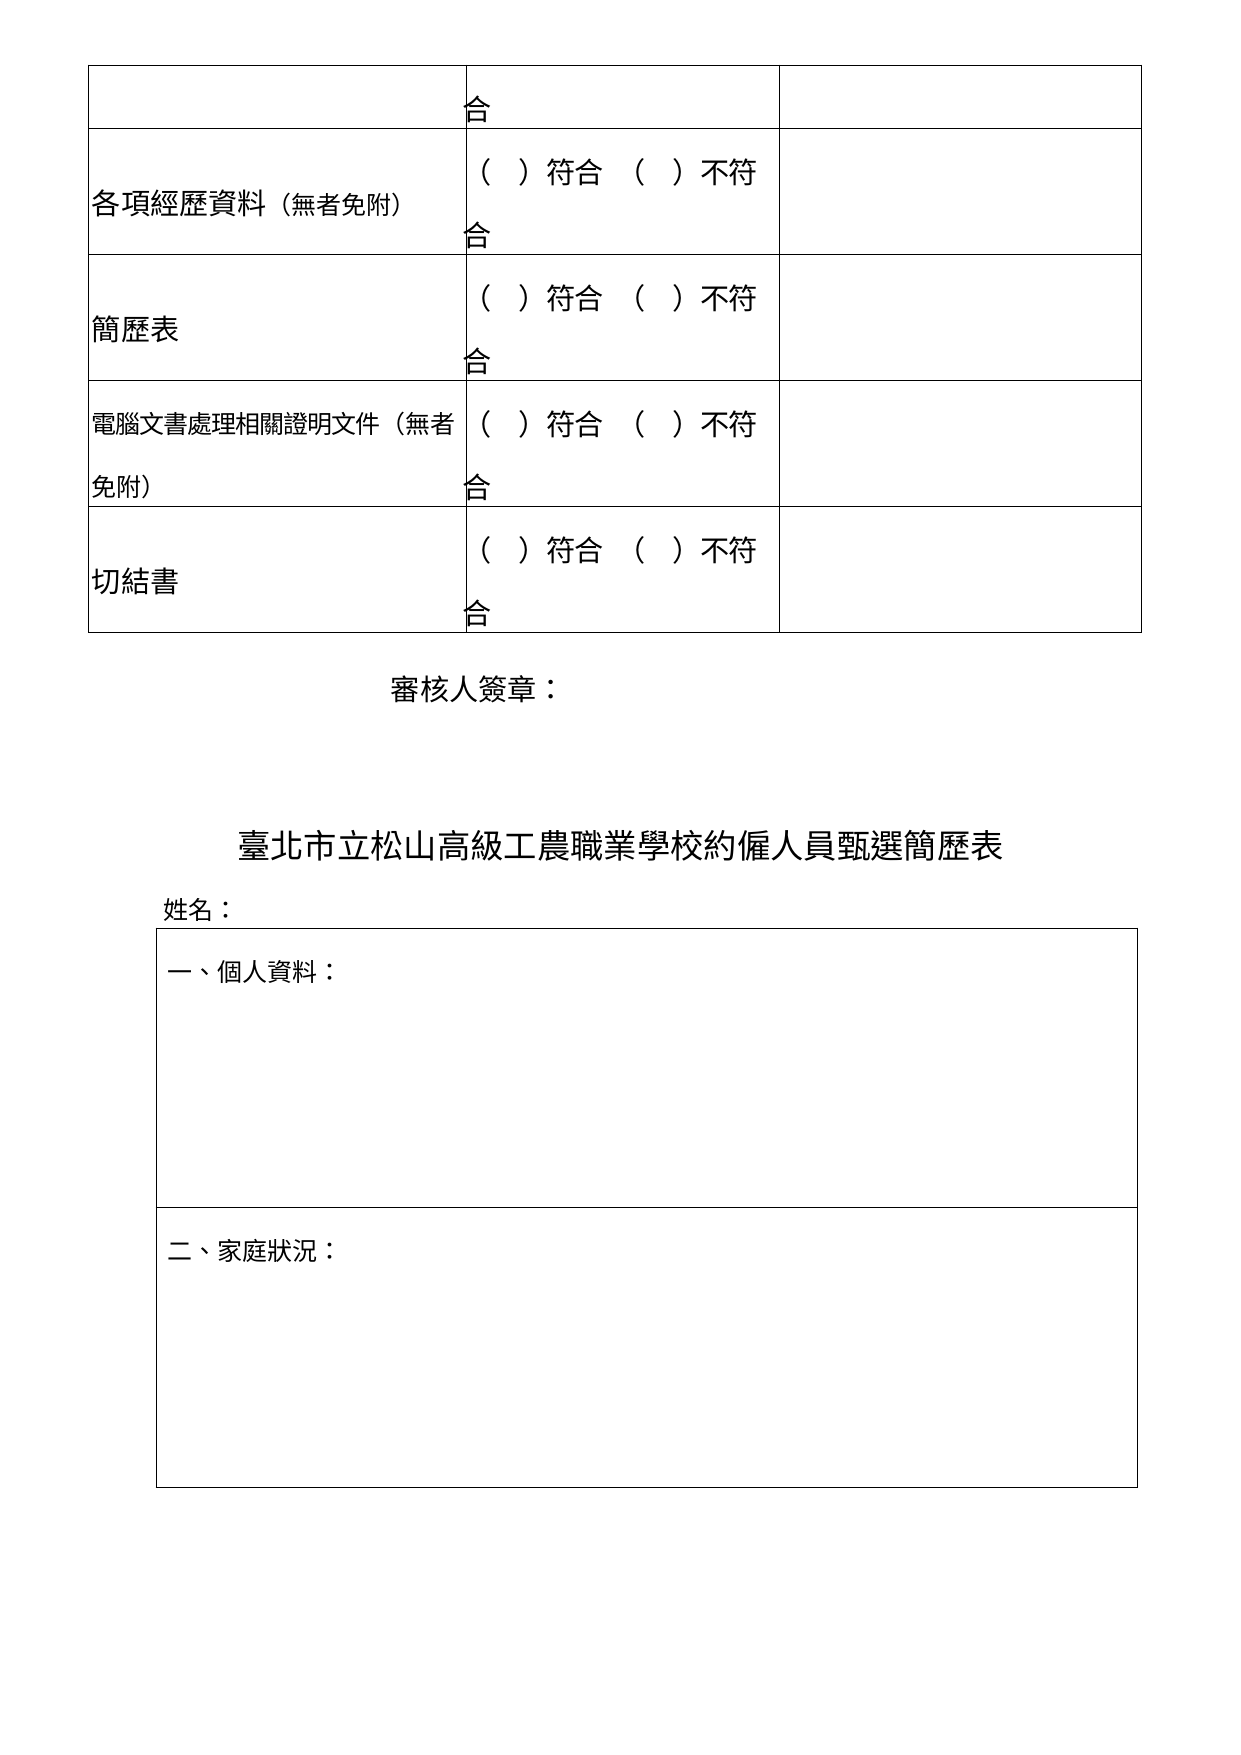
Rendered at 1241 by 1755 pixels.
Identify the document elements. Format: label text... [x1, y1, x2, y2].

text 姓名： [89, 865, 1152, 928]
table_cell 簡歷表 [89, 255, 466, 380]
table_cell （ ）符合 （ ）不符合 [467, 66, 779, 128]
table_cell （ ）符合 （ ）不符合 [467, 507, 779, 632]
table_cell （ ）符合 （ ）不符合 [467, 129, 779, 254]
table_cell 最高學歷畢業證書影本 [89, 66, 466, 128]
table_cell [780, 66, 1141, 128]
table_cell [780, 129, 1141, 254]
table_cell 切結書 [89, 507, 466, 632]
table_cell （ ）符合 （ ）不符合 [467, 381, 779, 506]
table_cell 各項經歷資料（無者免附） [89, 129, 466, 254]
table_cell [780, 255, 1141, 380]
table_cell 審核人簽章： [89, 633, 1142, 708]
table_cell 電腦文書處理相關證明文件（無者免附） [89, 381, 466, 506]
table_cell [780, 507, 1141, 632]
table_cell [780, 381, 1141, 506]
table_cell （ ）符合 （ ）不符合 [467, 255, 779, 380]
text 臺北市立松山高級工農職業學校約僱人員甄選簡歷表 [89, 803, 1152, 865]
table_cell 二、家庭狀況： [157, 1208, 1137, 1487]
table_header 一、個人資料： [157, 929, 1137, 1207]
